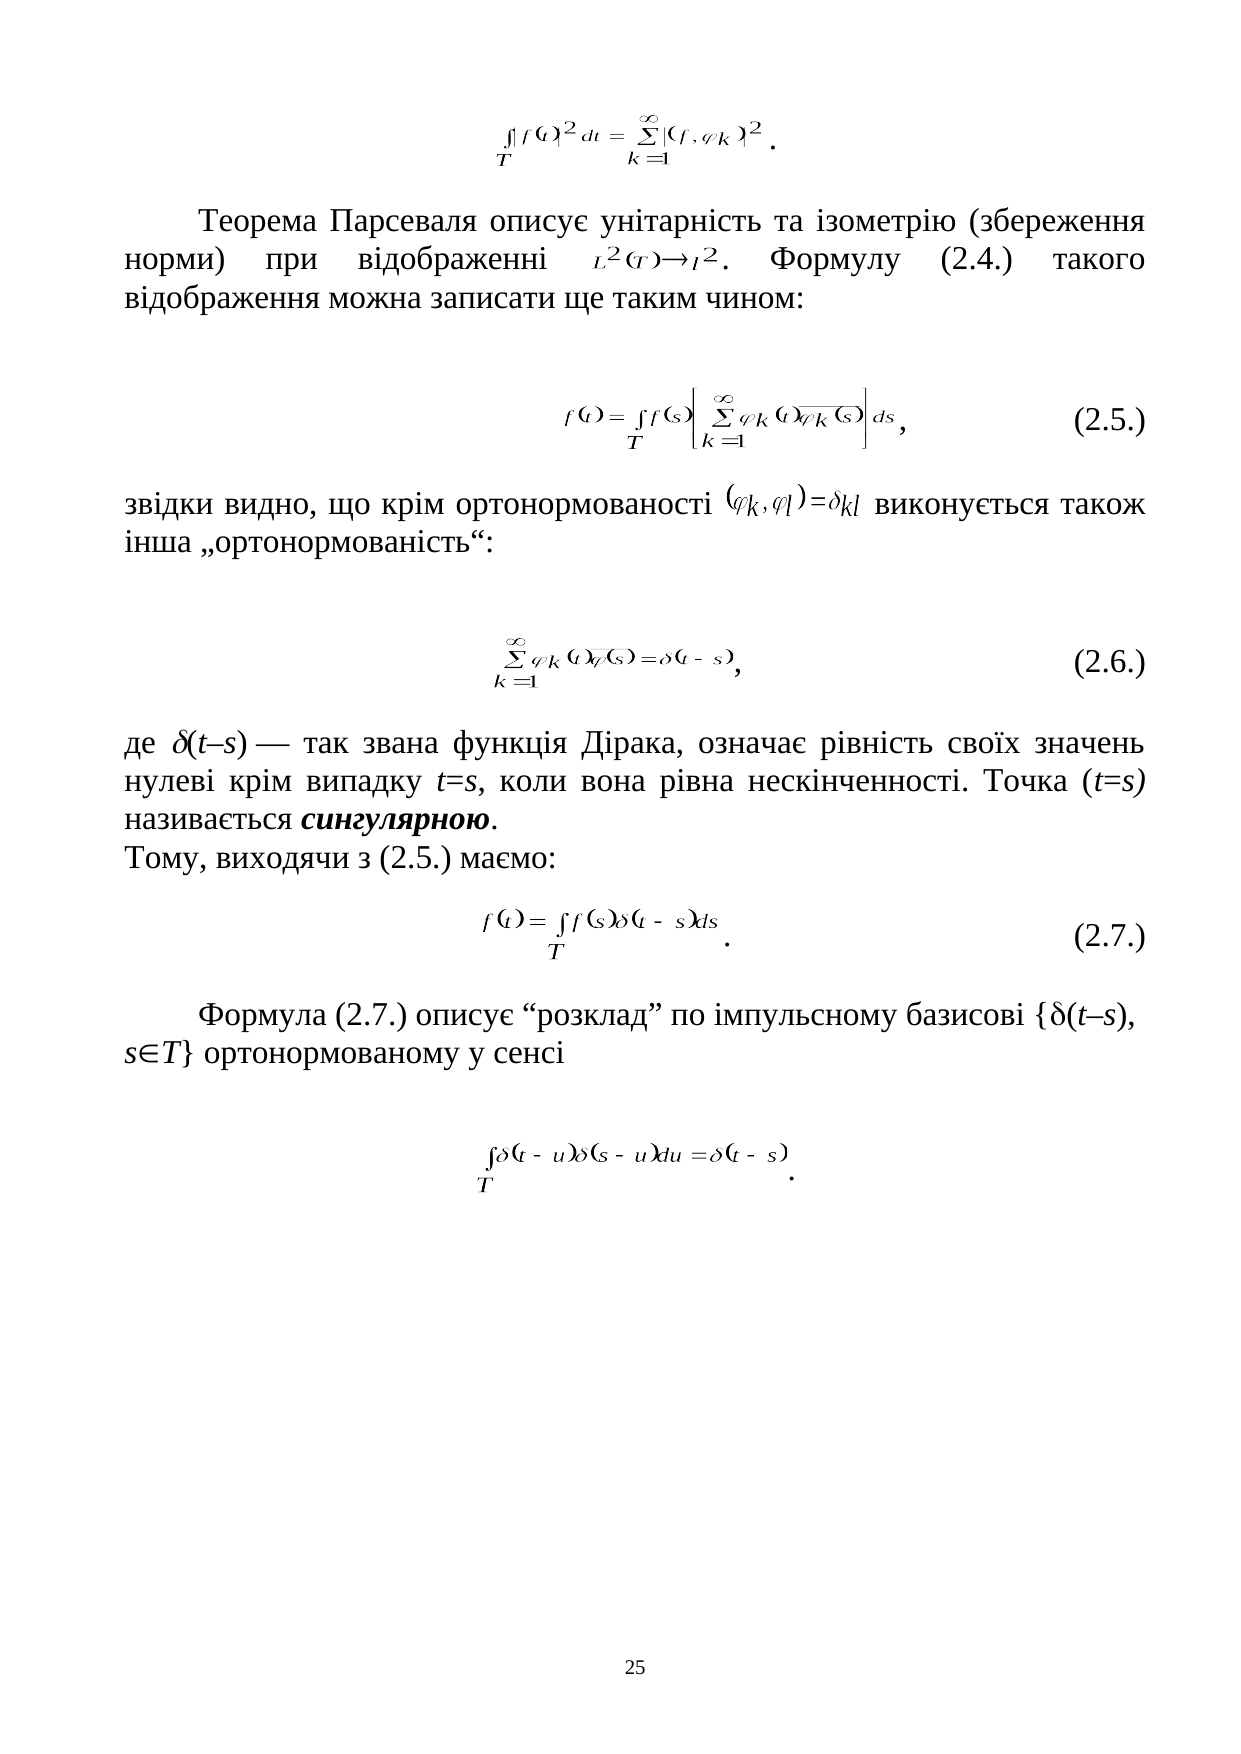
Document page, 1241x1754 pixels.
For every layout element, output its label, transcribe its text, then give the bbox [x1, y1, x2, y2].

text . [124, 106, 1146, 169]
text , (2.6.) [124, 629, 1146, 691]
text Формула (2.7.) описує “розклад” по імпульсному базисові {(t–s), sT} ортонормованому у сенсі [124, 994, 1146, 1070]
text Теорема Парсеваля описує унітарність та ізометрію (збереження норми) при відображенні . Формулу (2.4.) такого відображення можна записати ще таким чином: [124, 200, 1146, 315]
text Тому, виходячи з (2.5.) маємо: [124, 837, 1146, 875]
text . [124, 1140, 1146, 1196]
text . (2.7.) [124, 907, 1146, 962]
text де (t–s) — так звана функція Дірака, означає рівність своїх значень нулеві крім випадку t=s, коли вона рівна нескінченності. Точка (t=s) називається сингулярною. [124, 722, 1146, 837]
text , (2.5.) [124, 385, 1146, 452]
text звідки видно, що крім ортонормованості виконується також інша „ортонормованість“: [124, 483, 1146, 560]
